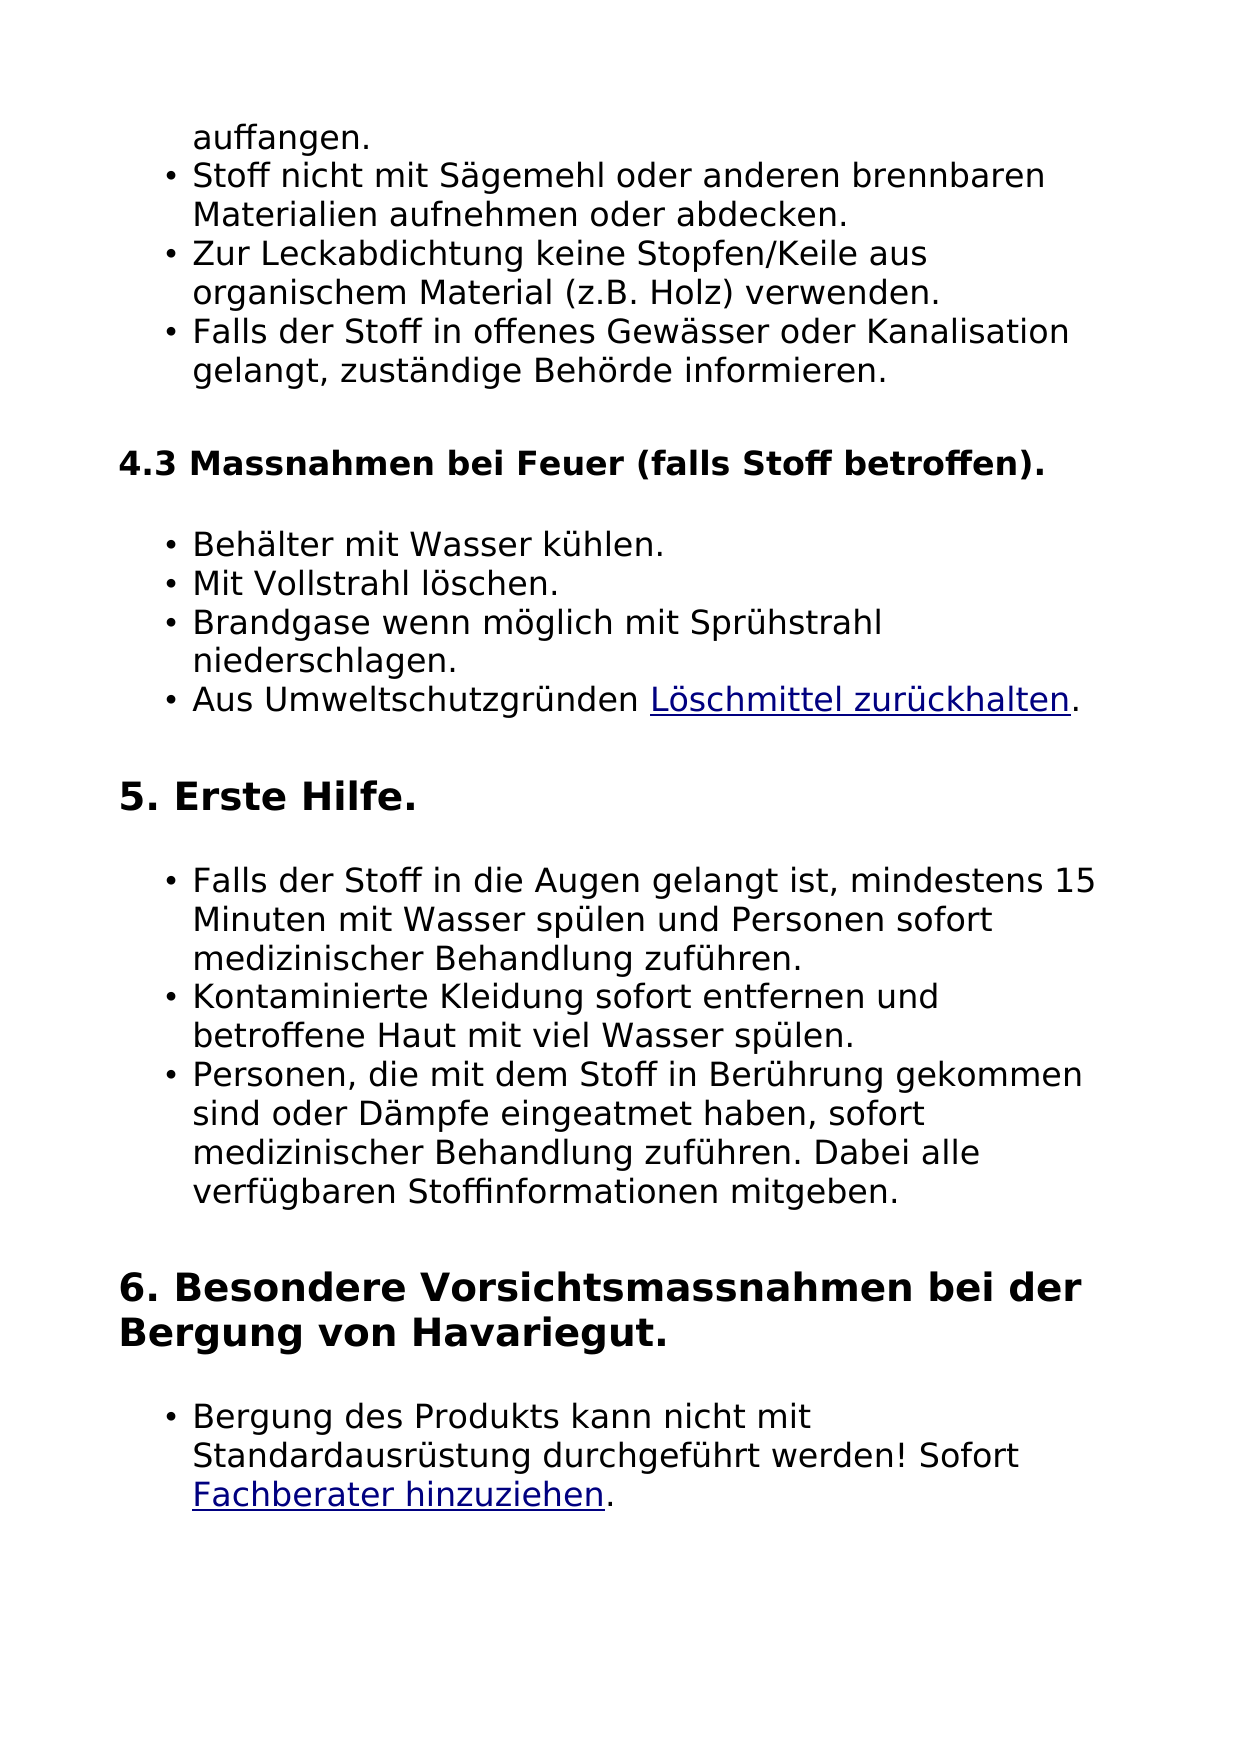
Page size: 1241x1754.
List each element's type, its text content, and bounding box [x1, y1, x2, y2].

list Bergung des Produkts kann nicht mit Standardausrüstung durchgeführt werden! Sofort Fachberater hinzuziehen. [177, 1398, 1122, 1514]
list auffangen. [177, 118, 1122, 157]
list Falls der Stoff in die Augen gelangt ist, mindestens 15 Minuten mit Wasser spülen und Personen sofort medizinischer Behandlung zuführen. [177, 861, 1122, 978]
subtitle 5. Erste Hilfe. [118, 774, 1122, 819]
list Kontaminierte Kleidung sofort entfernen und betroffene Haut mit viel Wasser spülen. [177, 978, 1122, 1056]
list Zur Leckabdichtung keine Stopfen/Keile aus organischem Material (z.B. Holz) verwenden. [177, 235, 1122, 312]
list Brandgase wenn möglich mit Sprühstrahl niederschlagen. [177, 603, 1122, 681]
subtitle 4.3 Massnahmen bei Feuer (falls Stoff betroffen). [118, 444, 1122, 483]
subtitle 6. Besondere Vorsichtsmassnahmen bei der Bergung von Havariegut. [118, 1266, 1122, 1356]
list Behälter mit Wasser kühlen. [177, 525, 1122, 564]
list Aus Umweltschutzgründen Löschmittel zurückhalten. [177, 681, 1122, 720]
list Personen, die mit dem Stoff in Berührung gekommen sind oder Dämpfe eingeatmet haben, sofort medizinischer Behandlung zuführen. Dabei alle verfügbaren Stoffinformationen mitgeben. [177, 1056, 1122, 1211]
list Mit Vollstrahl löschen. [177, 564, 1122, 603]
list Falls der Stoff in offenes Gewässer oder Kanalisation gelangt, zuständige Behörde informieren. [177, 312, 1122, 390]
list Stoff nicht mit Sägemehl oder anderen brennbaren Materialien aufnehmen oder abdecken. [177, 157, 1122, 235]
